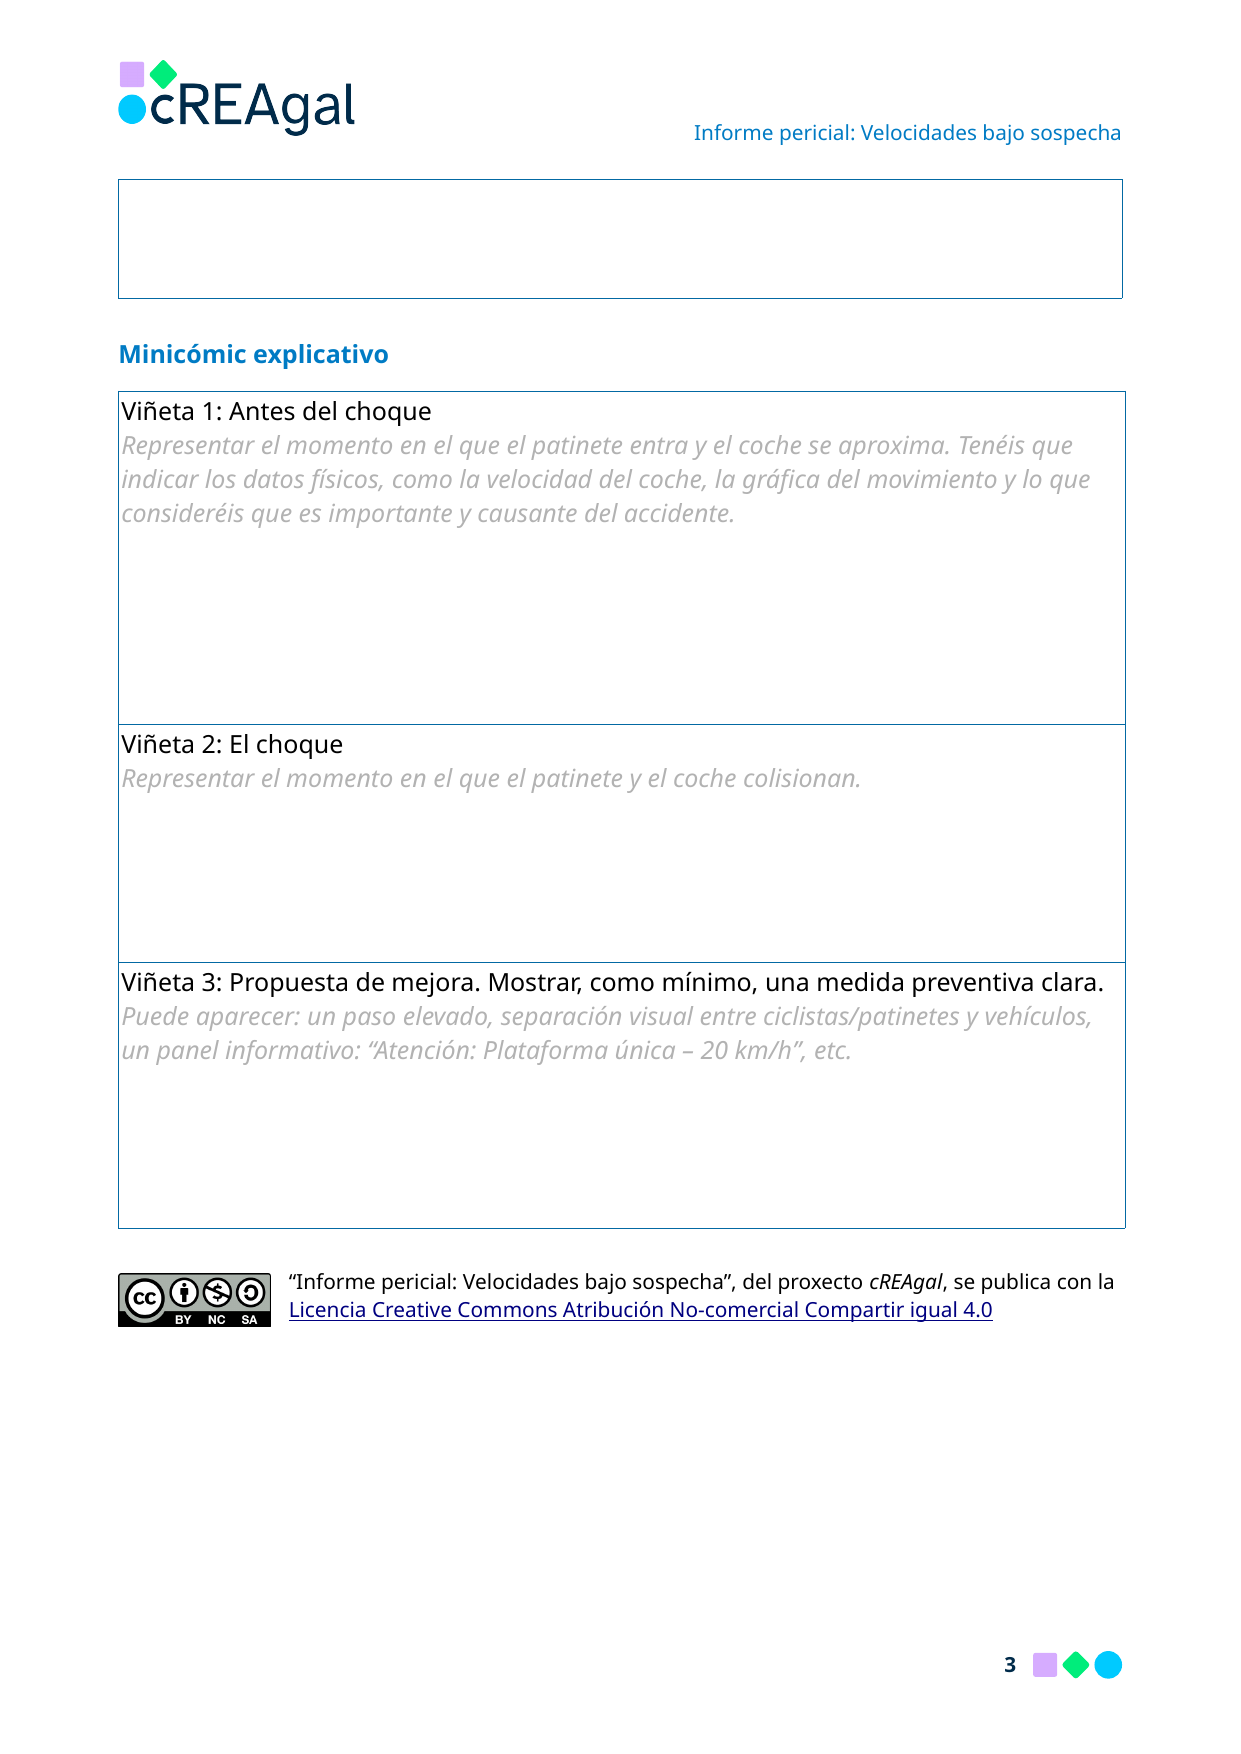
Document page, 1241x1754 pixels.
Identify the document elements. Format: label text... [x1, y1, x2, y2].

text “Informe pericial: Velocidades bajo sospecha”, del proxecto cREAgal, se publica con la Licencia Creative Commons Atribución No-comercial Compartir igual 4.0 [118, 1267, 1122, 1324]
picture [118, 60, 355, 136]
table_cell Viñeta 3: Propuesta de mejora. Mostrar, como mínimo, una medida preventiva clara. Puede aparecer: un paso elevado, separación visual entre ciclistas/patinetes y vehículos, un panel informativo: “Atención: Plataforma única – 20 km/h”, etc. [119, 963, 1125, 1228]
picture [118, 1273, 271, 1327]
table_header [119, 180, 1122, 297]
table_cell Viñeta 2: El choque Representar el momento en el que el patinete y el coche colisionan. [119, 725, 1125, 962]
table_header Viñeta 1: Antes del choque Representar el momento en el que el patinete entra y el coche se aproxima. Tenéis que indicar los datos físicos, como la velocidad del coche, la gráfica del movimiento y lo que consideréis que es importante y causante del accidente. [119, 392, 1125, 723]
list Minicómic explicativo [118, 337, 1122, 371]
